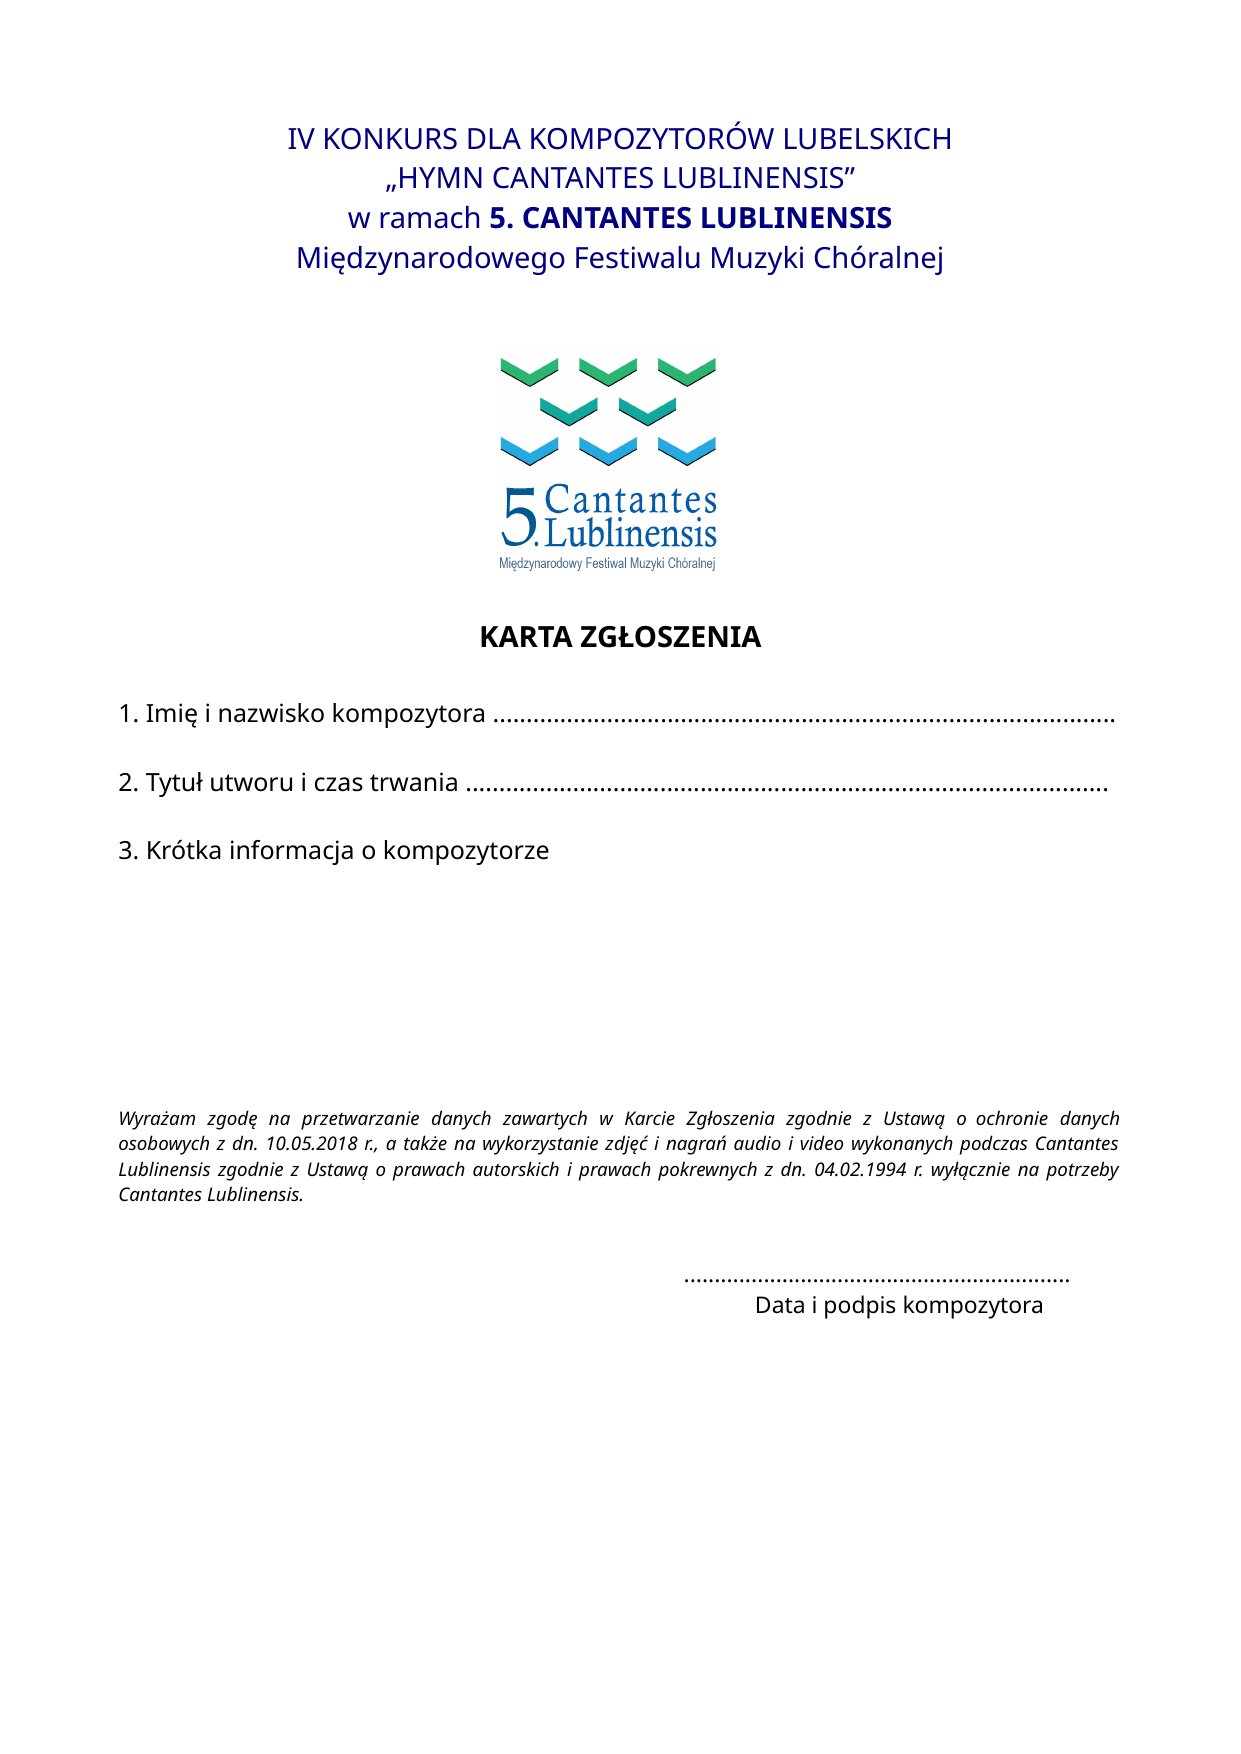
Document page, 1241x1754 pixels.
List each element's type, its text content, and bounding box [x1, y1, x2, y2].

text 2. Tytuł utworu i czas trwania ................................................................................................ [118, 764, 1122, 798]
text „HYMN CANTANTES LUBLINENSIS” [118, 158, 1122, 197]
text Wyrażam zgodę na przetwarzanie danych zawartych w Karcie Zgłoszenia zgodnie z Ustawą o ochronie danych osobowych z dn. 10.05.2018 r., a także na wykorzystanie zdjęć i nagrań audio i video wykonanych podczas Cantantes Lublinensis zgodnie z Ustawą o prawach autorskich i prawach pokrewnych z dn. 04.02.1994 r. wyłącznie na potrzeby Cantantes Lublinensis. [118, 1105, 1122, 1207]
picture [495, 350, 721, 577]
text w ramach 5. CANTANTES LUBLINENSIS [118, 197, 1122, 237]
text IV KONKURS DLA KOMPOZYTORÓW LUBELSKICH [118, 118, 1122, 158]
text 1. Imię i nazwisko kompozytora ............................................................................................. [118, 696, 1122, 730]
text Międzynarodowego Festiwalu Muzyki Chóralnej [118, 237, 1122, 277]
text ............................................................... [118, 1258, 1122, 1289]
text Data i podpis kompozytora [118, 1289, 1122, 1320]
text 3. Krótka informacja o kompozytorze [118, 832, 1122, 866]
text KARTA ZGŁOSZENIA [118, 617, 1122, 656]
